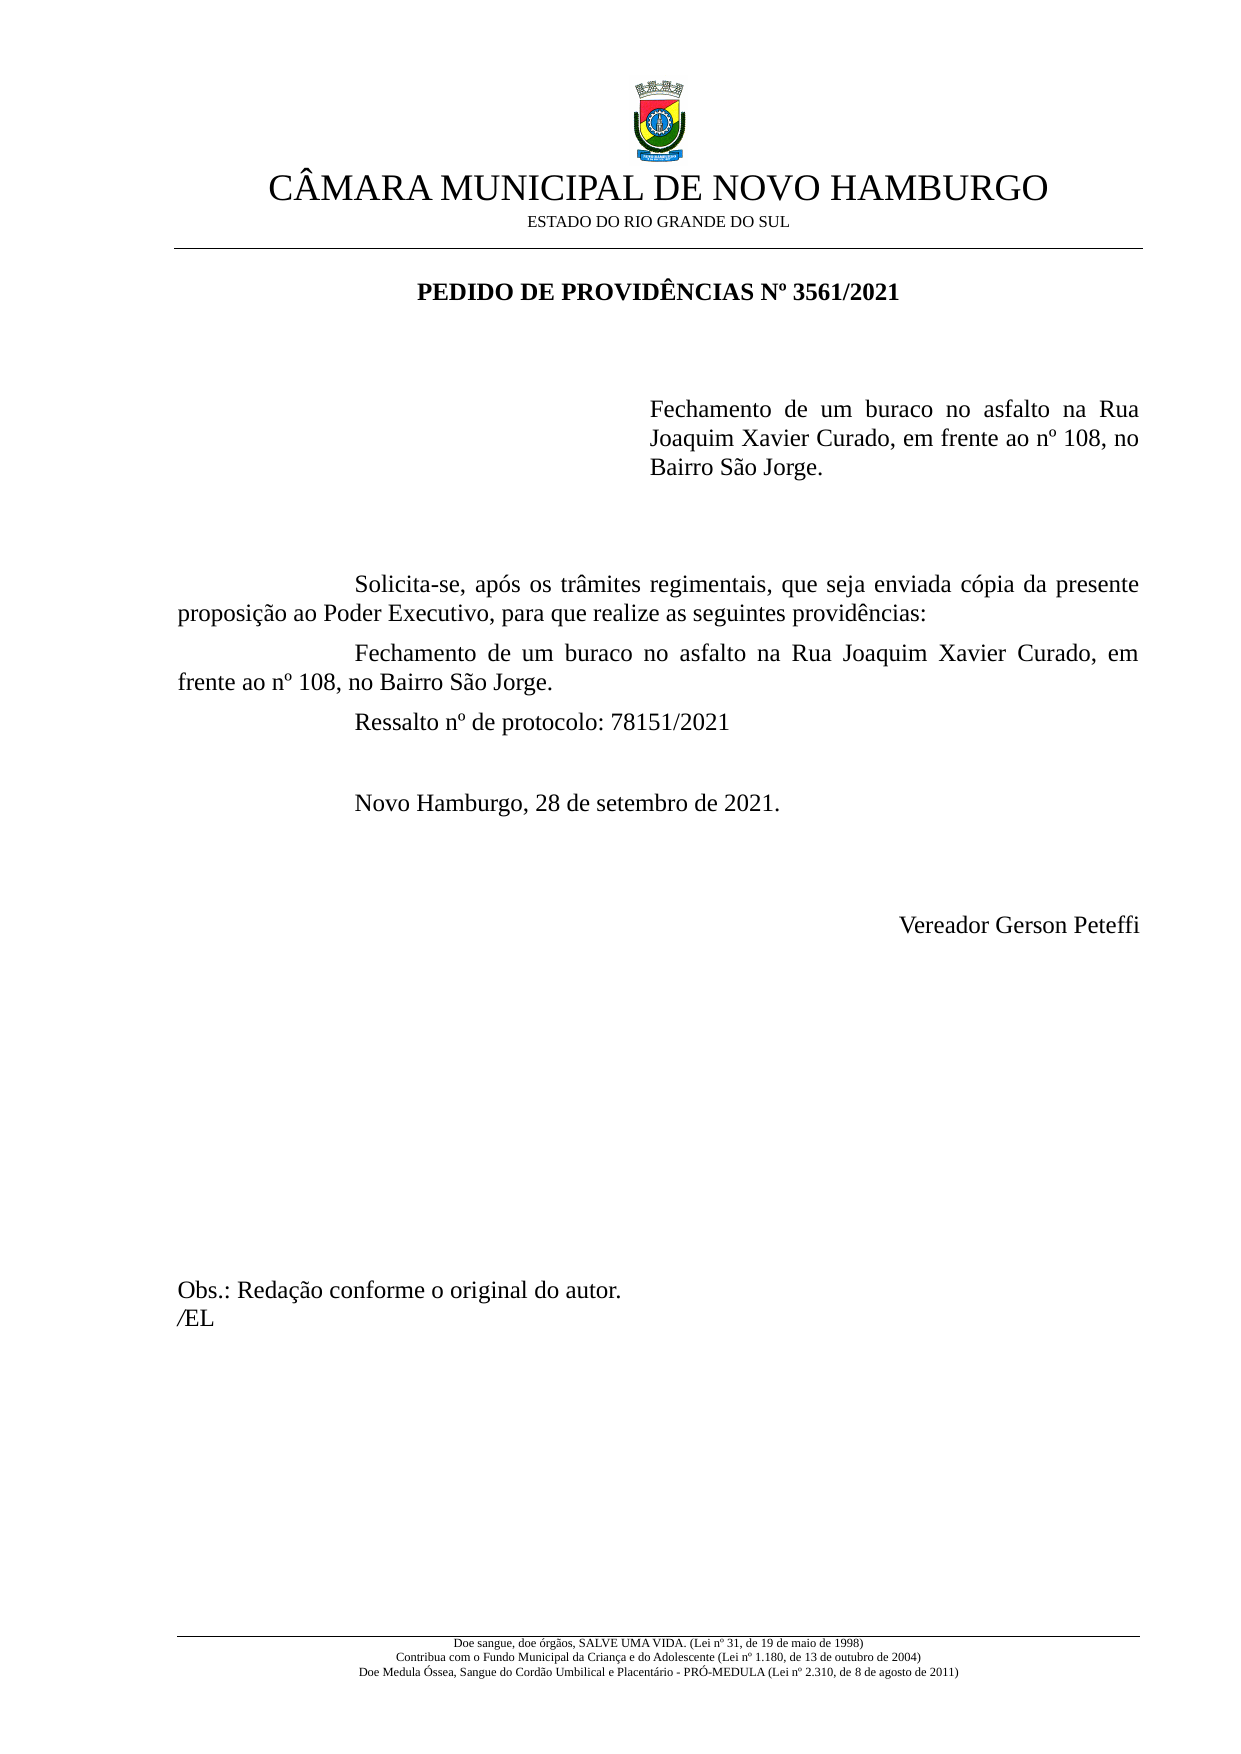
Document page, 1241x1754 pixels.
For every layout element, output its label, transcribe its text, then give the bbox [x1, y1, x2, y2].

text PEDIDO DE PROVIDÊNCIAS Nº 3561/2021 [177, 277, 1140, 306]
text Fechamento de um buraco no asfalto na Rua Joaquim Xavier Curado, em frente ao nº 108, no Bairro São Jorge. [649, 394, 1140, 480]
text Fechamento de um buraco no asfalto na Rua Joaquim Xavier Curado, em frente ao nº 108, no Bairro São Jorge. [177, 638, 1140, 696]
text Ressalto nº de protocolo: 78151/2021 [177, 707, 1140, 736]
text Vereador Gerson Peteffi [177, 910, 1140, 939]
text Novo Hamburgo, 28 de setembro de 2021. [177, 788, 1140, 817]
text /EL [177, 1303, 1140, 1332]
text Solicita-se, após os trâmites regimentais, que seja enviada cópia da presente proposição ao Poder Executivo, para que realize as seguintes providências: [177, 569, 1140, 626]
text Obs.: Redação conforme o original do autor. [177, 1275, 1140, 1303]
picture [629, 75, 688, 166]
